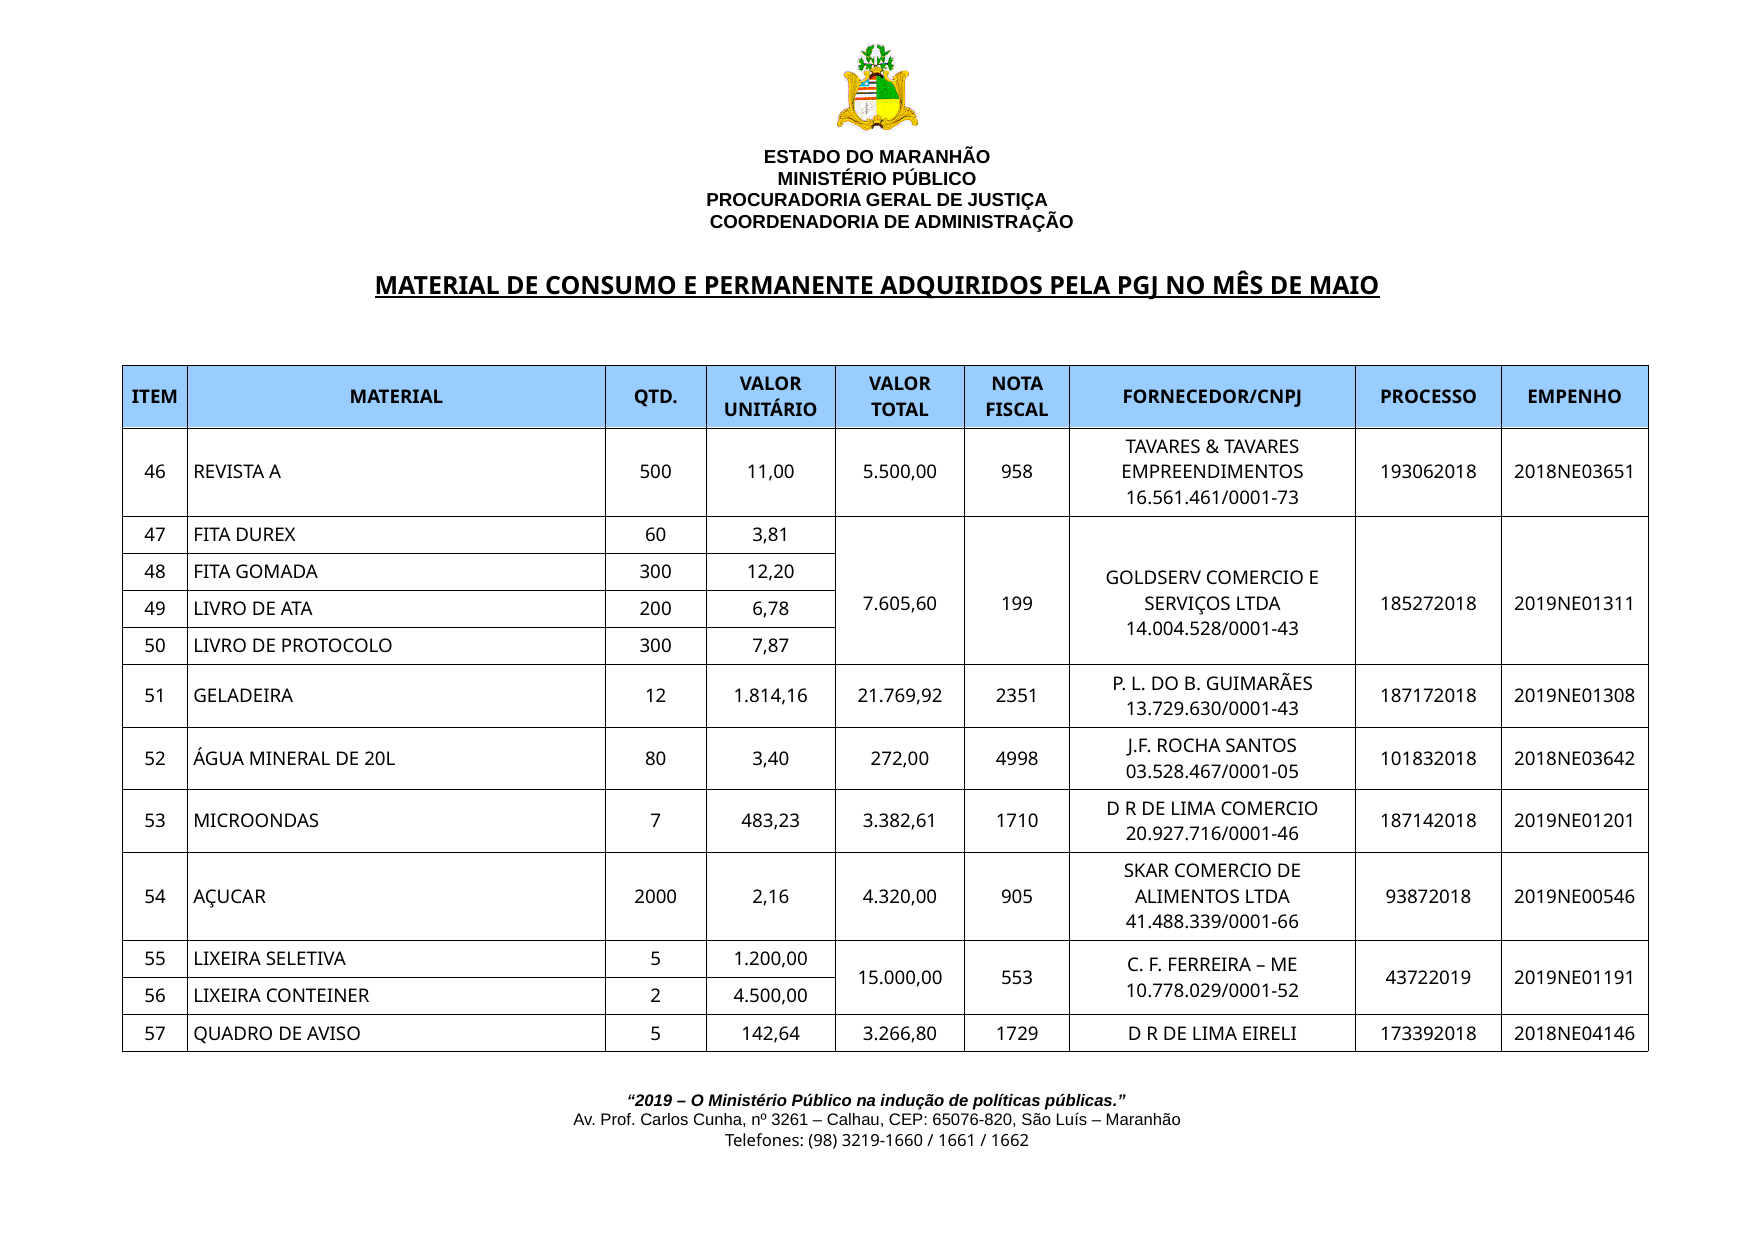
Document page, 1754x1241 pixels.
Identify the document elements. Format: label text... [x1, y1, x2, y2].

table_cell 11,00 [707, 429, 835, 516]
table_cell 7,87 [707, 628, 835, 664]
table_cell 48 [123, 554, 187, 590]
table_cell 2 [606, 978, 706, 1014]
table_cell 199 [965, 517, 1069, 664]
table_cell FITA DUREX [188, 517, 605, 553]
table_cell 4998 [965, 728, 1069, 789]
table_cell 6,78 [707, 591, 835, 627]
table_cell 193062018 [1356, 429, 1501, 516]
table_cell 5 [606, 941, 706, 977]
table_header ITEM [123, 366, 187, 427]
table_cell 93872018 [1356, 853, 1501, 940]
table_cell 101832018 [1356, 728, 1501, 789]
table_cell 3,40 [707, 728, 835, 789]
table_cell 553 [965, 941, 1069, 1014]
table_cell 2019NE01191 [1502, 941, 1648, 1014]
table_header QTD. [606, 366, 706, 427]
table_header MATERIAL [188, 366, 605, 427]
table_cell 905 [965, 853, 1069, 940]
table_cell D R DE LIMA COMERCIO 20.927.716/0001-46 [1070, 790, 1355, 852]
table_cell 2000 [606, 853, 706, 940]
table_cell 2,16 [707, 853, 835, 940]
table_cell 80 [606, 728, 706, 789]
table_cell 1710 [965, 790, 1069, 852]
table_cell 54 [123, 853, 187, 940]
table_cell 142,64 [707, 1015, 835, 1051]
table_cell 5.500,00 [836, 429, 964, 516]
table_cell 15.000,00 [836, 941, 964, 1014]
table_cell ÁGUA MINERAL DE 20L [188, 728, 605, 789]
table_cell LIVRO DE ATA [188, 591, 605, 627]
table_cell SKAR COMERCIO DE ALIMENTOS LTDA 41.488.339/0001-66 [1070, 853, 1355, 940]
table_header EMPENHO [1502, 366, 1648, 427]
table_cell 2019NE01311 [1502, 517, 1648, 664]
table_cell 300 [606, 628, 706, 664]
table_cell 500 [606, 429, 706, 516]
table_cell 57 [123, 1015, 187, 1051]
table_cell LIXEIRA SELETIVA [188, 941, 605, 977]
table_cell 483,23 [707, 790, 835, 852]
table_cell REVISTA A [188, 429, 605, 516]
table_cell 2018NE03642 [1502, 728, 1648, 789]
table_cell P. L. DO B. GUIMARÃES 13.729.630/0001-43 [1070, 665, 1355, 727]
table_cell AÇUCAR [188, 853, 605, 940]
table_cell 185272018 [1356, 517, 1501, 664]
table_cell 300 [606, 554, 706, 590]
table_cell 46 [123, 429, 187, 516]
table_header VALOR UNITÁRIO [707, 366, 835, 427]
table_cell LIVRO DE PROTOCOLO [188, 628, 605, 664]
table_cell GELADEIRA [188, 665, 605, 727]
table_cell 2351 [965, 665, 1069, 727]
table_cell QUADRO DE AVISO [188, 1015, 605, 1051]
table_cell 4.500,00 [707, 978, 835, 1014]
table_cell GOLDSERV COMERCIO E SERVIÇOS LTDA 14.004.528/0001-43 [1070, 517, 1355, 664]
table_cell D R DE LIMA EIRELI [1070, 1015, 1355, 1051]
table_cell 49 [123, 591, 187, 627]
table_cell 43722019 [1356, 941, 1501, 1014]
table_header VALOR TOTAL [836, 366, 964, 427]
table_cell 1.200,00 [707, 941, 835, 977]
table_cell 2019NE00546 [1502, 853, 1648, 940]
table_cell 53 [123, 790, 187, 852]
table_cell 21.769,92 [836, 665, 964, 727]
table_cell 12,20 [707, 554, 835, 590]
table_cell 55 [123, 941, 187, 977]
table_cell 2019NE01308 [1502, 665, 1648, 727]
table_cell 2018NE04146 [1502, 1015, 1648, 1051]
table_cell 187142018 [1356, 790, 1501, 852]
table_cell 4.320,00 [836, 853, 964, 940]
table_cell 56 [123, 978, 187, 1014]
table_cell MICROONDAS [188, 790, 605, 852]
table_cell LIXEIRA CONTEINER [188, 978, 605, 1014]
table_cell C. F. FERREIRA – ME 10.778.029/0001-52 [1070, 941, 1355, 1014]
table_cell 60 [606, 517, 706, 553]
table_cell 5 [606, 1015, 706, 1051]
table_cell 51 [123, 665, 187, 727]
table_header FORNECEDOR/CNPJ [1070, 366, 1355, 427]
table_cell 1.814,16 [707, 665, 835, 727]
table_cell 3.382,61 [836, 790, 964, 852]
table_cell 173392018 [1356, 1015, 1501, 1051]
table_cell 12 [606, 665, 706, 727]
table_header PROCESSO [1356, 366, 1501, 427]
table_cell J.F. ROCHA SANTOS 03.528.467/0001-05 [1070, 728, 1355, 789]
table_cell 958 [965, 429, 1069, 516]
table_cell 3.266,80 [836, 1015, 964, 1051]
table_cell 2019NE01201 [1502, 790, 1648, 852]
table_cell 2018NE03651 [1502, 429, 1648, 516]
table_cell 3,81 [707, 517, 835, 553]
table_cell 52 [123, 728, 187, 789]
table_cell 7 [606, 790, 706, 852]
table_cell 200 [606, 591, 706, 627]
table_cell TAVARES & TAVARES EMPREENDIMENTOS 16.561.461/0001-73 [1070, 429, 1355, 516]
table_header NOTA FISCAL [965, 366, 1069, 427]
table_cell 187172018 [1356, 665, 1501, 727]
table_cell FITA GOMADA [188, 554, 605, 590]
table_cell 50 [123, 628, 187, 664]
table_cell 7.605,60 [836, 517, 964, 664]
table_cell 272,00 [836, 728, 964, 789]
table_cell 1729 [965, 1015, 1069, 1051]
table_cell 47 [123, 517, 187, 553]
